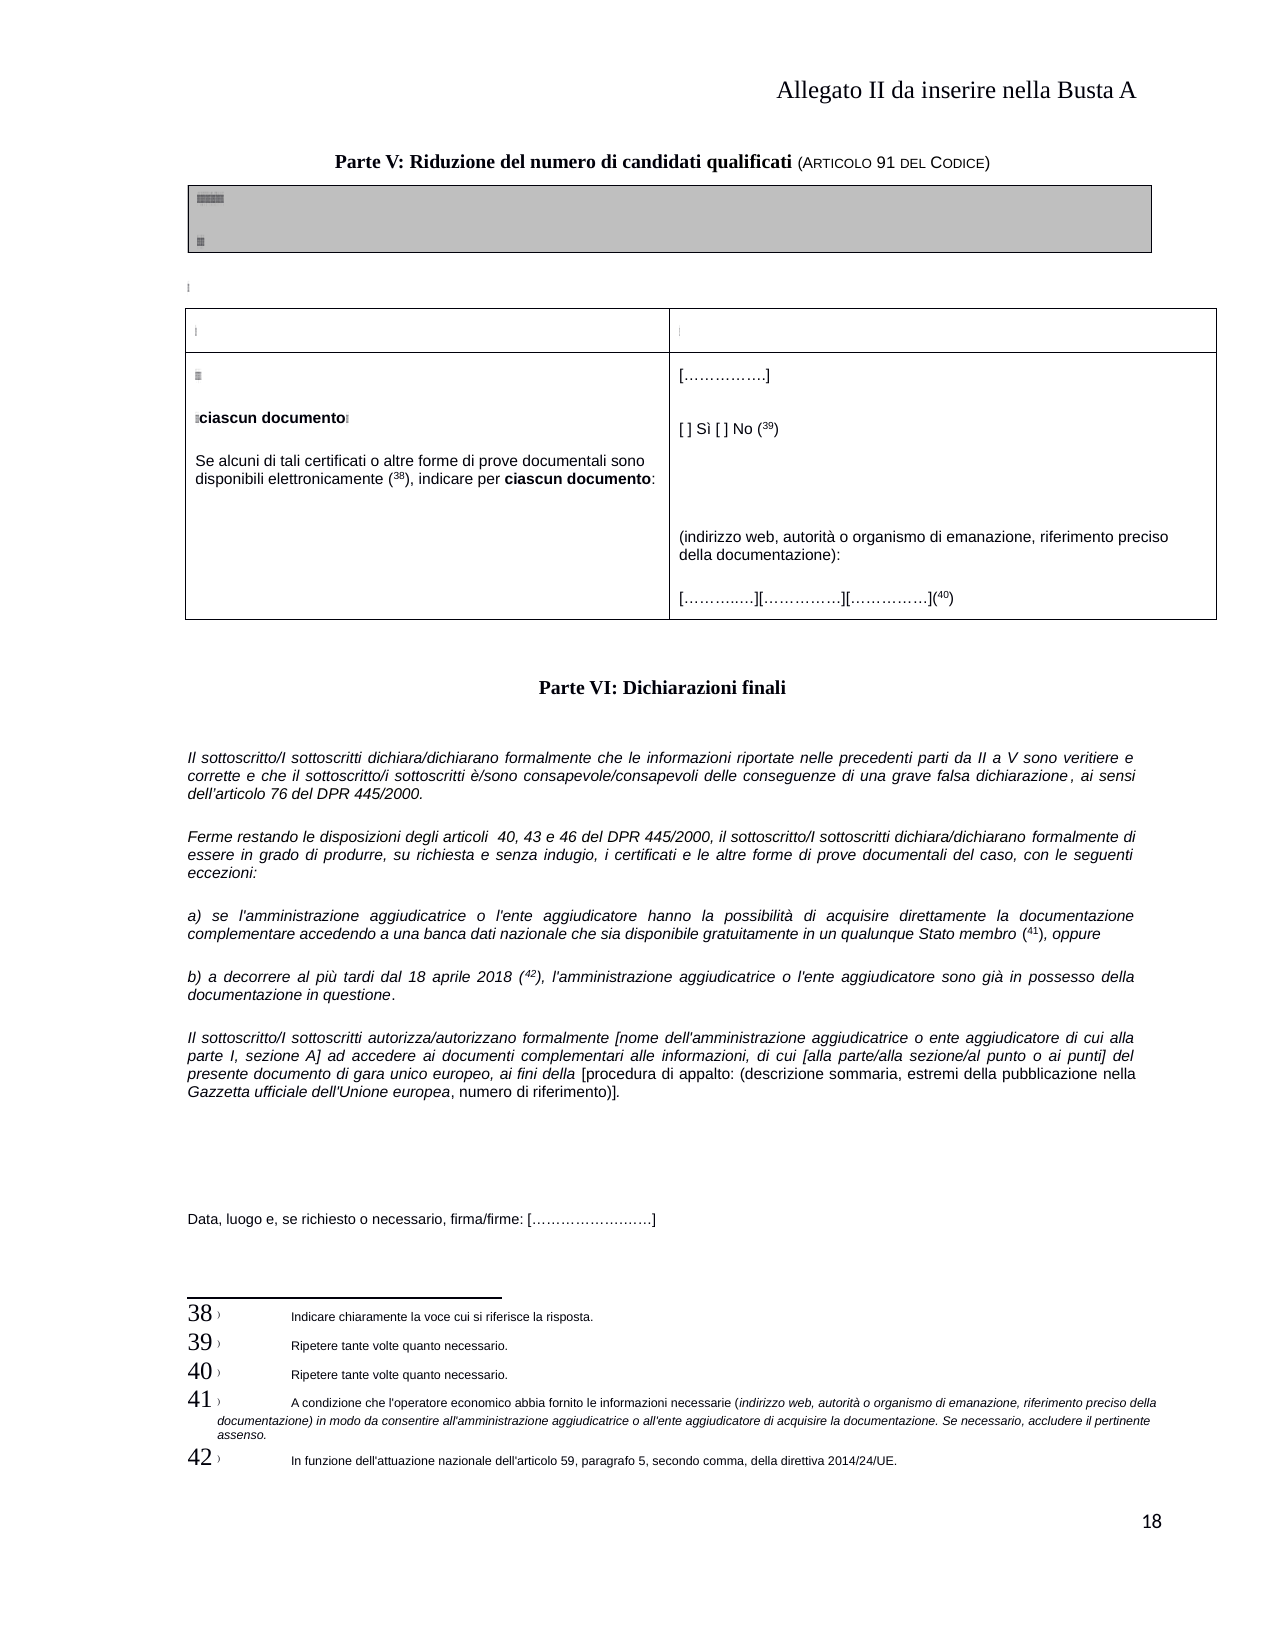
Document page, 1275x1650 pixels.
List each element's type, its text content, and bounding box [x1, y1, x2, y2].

text Data, luogo e, se richiesto o necessario, firma/firme: [……………….……] [187, 1211, 1137, 1227]
text a) se l'amministrazione aggiudicatrice o l'ente aggiudicatore hanno la possibilità di acquisire direttamente la documentazione complementare accedendo a una banca dati nazionale che sia disponibile gratuitamente in un qualunque Stato membro (), oppure [187, 907, 1137, 943]
text Parte V: Riduzione del numero di candidati qualificati (Articolo 91 del Codice) [187, 150, 1137, 173]
text Il sottoscritto/I sottoscritti autorizza/autorizzano formalmente [nome dell'amministrazione aggiudicatrice o ente aggiudicatore di cui alla parte I, sezione A] ad accedere ai documenti complementari alle informazioni, di cui [alla parte/alla sezione/al punto o ai punti] del presente documento di gara unico europeo, ai fini della [procedura di appalto: (descrizione sommaria, estremi della pubblicazione nella Gazzetta ufficiale dell'Unione europea, numero di riferimento)]. [187, 1029, 1137, 1101]
table_cell Di soddisfare i criteri e le regole obiettivi e non discriminatori da applicare per limitare il numero di candidati, come di seguito indicato : Se sono richiesti determinati certificati o altre forme di prove documentali, indicare per ciascun documento se l'operatore economico dispone dei documenti richiesti: Se alcuni di tali certificati o altre forme di prove documentali sono disponibili elettronicamente (), indicare per ciascun documento: [186, 353, 669, 619]
text L'operatore economico dichiara: [187, 278, 1137, 296]
table_cell […………….] [ ] Sì [ ] No () (indirizzo web, autorità o organismo di emanazione, riferimento preciso della documentazione): [………..…][……………][……………]() [670, 353, 1216, 619]
text ) In funzione dell'attuazione nazionale dell'articolo 59, paragrafo 5, secondo comma, della direttiva 2014/24/UE. [187, 1442, 1197, 1471]
text b) a decorrere al più tardi dal 18 aprile 2018 (), l'amministrazione aggiudicatrice o l'ente aggiudicatore sono già in possesso della documentazione in questione. [187, 968, 1137, 1004]
table_header Riduzione del numero [186, 309, 669, 352]
text ) A condizione che l'operatore economico abbia fornito le informazioni necessarie (indirizzo web, autorità o organismo di emanazione, riferimento preciso della documentazione) in modo da consentire all'amministrazione aggiudicatrice o all'ente aggiudicatore di acquisire la documentazione. Se necessario, accludere il pertinente assenso. [187, 1384, 1197, 1442]
text L'operatore economico deve fornire informazioni solo se l'amministrazione aggiudicatrice o l'ente aggiudicatore ha specificato i criteri e le regole obiettivi e non discriminatori da applicare per limitare il numero di candidati che saranno invitati a presentare un'offerta o a partecipare al dialogo. Tali informazioni, che possono essere accompagnate da condizioni relative ai (tipi di) certificati o alle forme di prove documentali da produrre eventualmente, sono riportate nell'avviso o bando pertinente o nei documenti di gara ivi citati. [189, 186, 1151, 206]
text Solo per le procedure ristrette, le procedure competitive con negoziazione, le procedure di dialogo competitivo e i partenariati per l'innovazione: [189, 228, 1151, 252]
table_header Risposta: [670, 309, 1216, 352]
text Il sottoscritto/I sottoscritti dichiara/dichiarano formalmente che le informazioni riportate nelle precedenti parti da II a V sono veritiere e corrette e che il sottoscritto/i sottoscritti è/sono consapevole/consapevoli delle conseguenze di una grave falsa dichiarazione, ai sensi dell’articolo 76 del DPR 445/2000. [187, 748, 1137, 803]
text Ferme restando le disposizioni degli articoli 40, 43 e 46 del DPR 445/2000, il sottoscritto/I sottoscritti dichiara/dichiarano formalmente di essere in grado di produrre, su richiesta e senza indugio, i certificati e le altre forme di prove documentali del caso, con le seguenti eccezioni: [187, 828, 1137, 882]
title Parte VI: Dichiarazioni finali [187, 676, 1137, 698]
